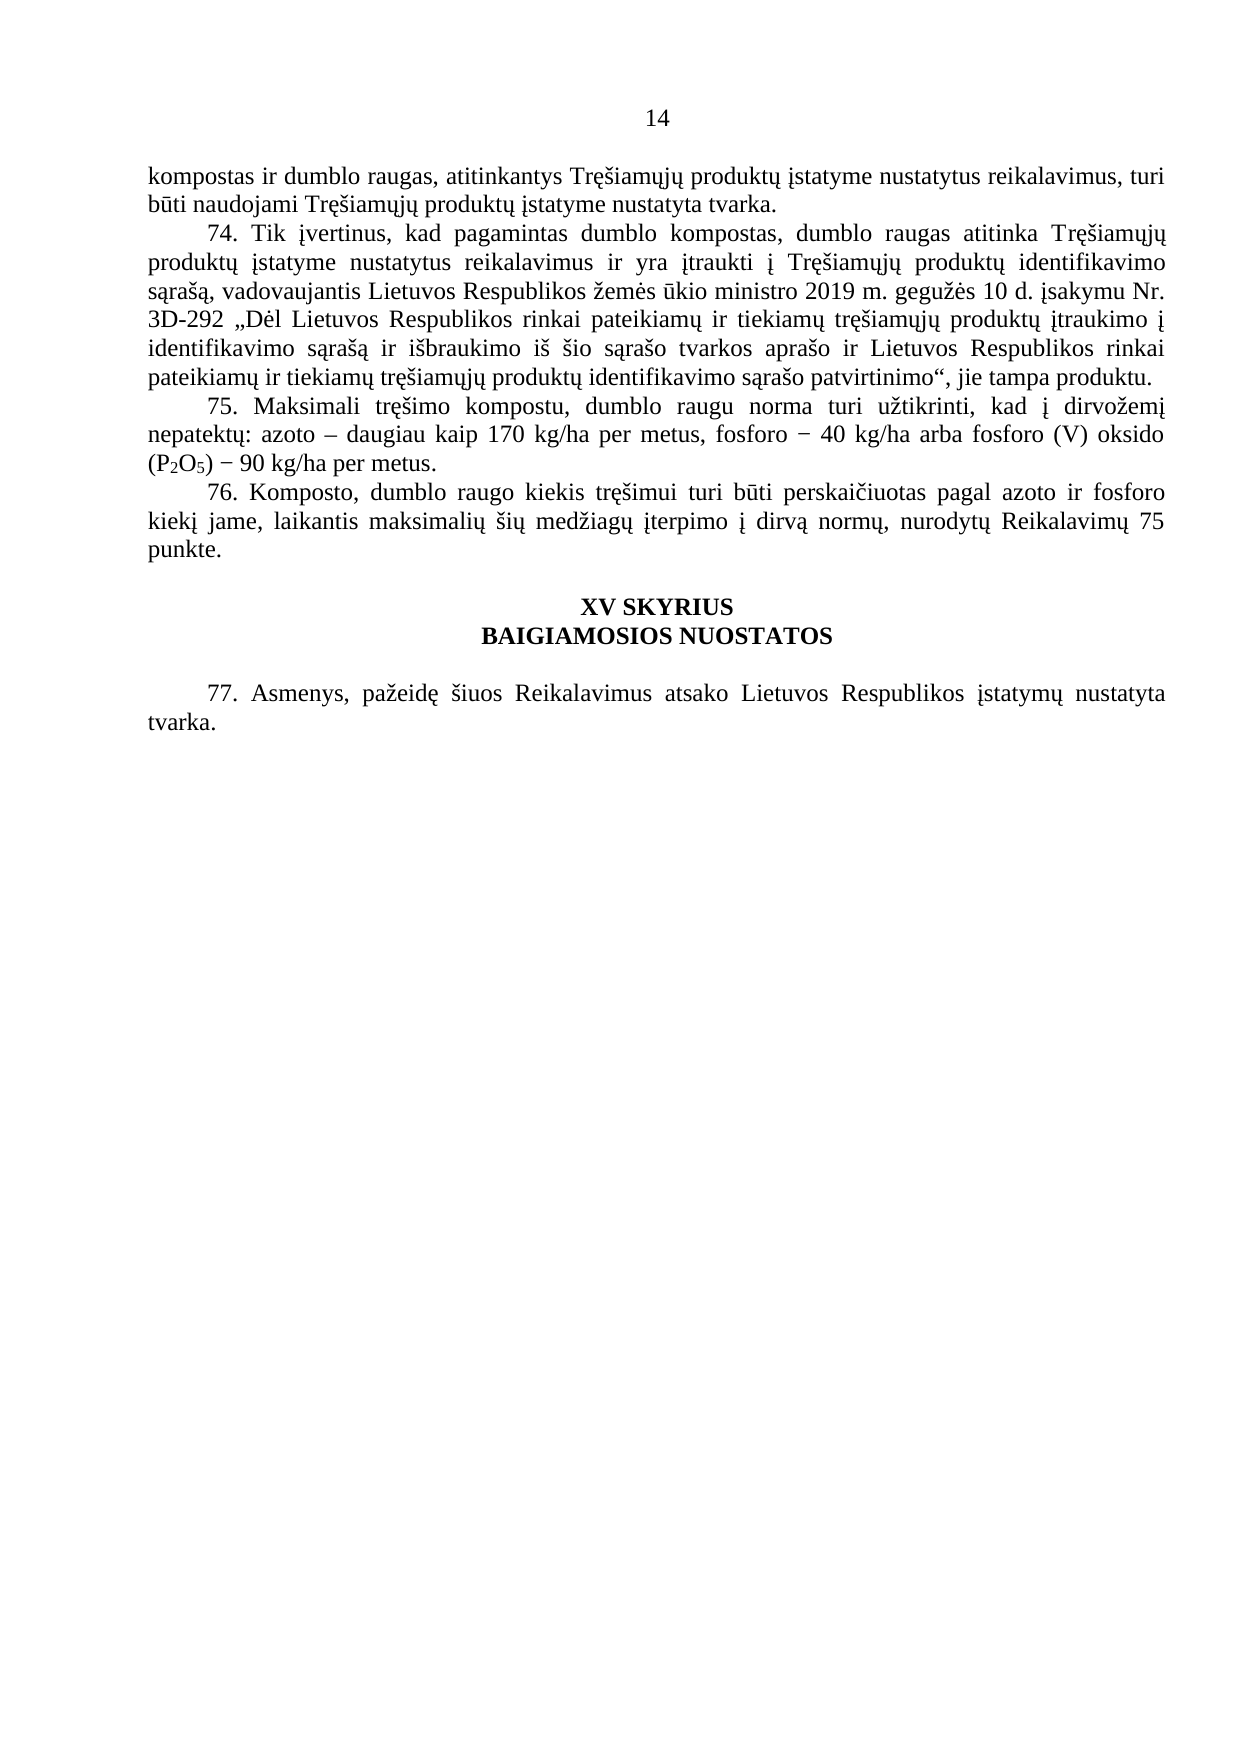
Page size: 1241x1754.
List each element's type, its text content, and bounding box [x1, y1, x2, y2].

text XV SKYRIUS [148, 592, 1166, 621]
text 77. Asmenys, pažeidę šiuos Reikalavimus atsako Lietuvos Respublikos įstatymų nustatyta tvarka. [148, 678, 1166, 736]
text 75. Maksimali tręšimo kompostu, dumblo raugu norma turi užtikrinti, kad į dirvožemį nepatektų: azoto – daugiau kaip 170 kg/ha per metus, fosforo − 40 kg/ha arba fosforo (V) oksido (P2O5) − 90 kg/ha per metus. [148, 391, 1166, 477]
text 74. Tik įvertinus, kad pagamintas dumblo kompostas, dumblo raugas atitinka Tręšiamųjų produktų įstatyme nustatytus reikalavimus ir yra įtraukti į Tręšiamųjų produktų identifikavimo sąrašą, vadovaujantis Lietuvos Respublikos žemės ūkio ministro 2019 m. gegužės 10 d. įsakymu Nr. 3D-292 „Dėl Lietuvos Respublikos rinkai pateikiamų ir tiekiamų tręšiamųjų produktų įtraukimo į identifikavimo sąrašą ir išbraukimo iš šio sąrašo tvarkos aprašo ir Lietuvos Respublikos rinkai pateikiamų ir tiekiamų tręšiamųjų produktų identifikavimo sąrašo patvirtinimo“, jie tampa produktu. [148, 218, 1166, 391]
text kompostas ir dumblo raugas, atitinkantys Tręšiamųjų produktų įstatyme nustatytus reikalavimus, turi būti naudojami Tręšiamųjų produktų įstatyme nustatyta tvarka. [148, 161, 1166, 218]
text 76. Komposto, dumblo raugo kiekis tręšimui turi būti perskaičiuotas pagal azoto ir fosforo kiekį jame, laikantis maksimalių šių medžiagų įterpimo į dirvą normų, nurodytų Reikalavimų 75 punkte. [148, 477, 1166, 563]
text BAIGIAMOSIOS NUOSTATOS [148, 621, 1166, 649]
